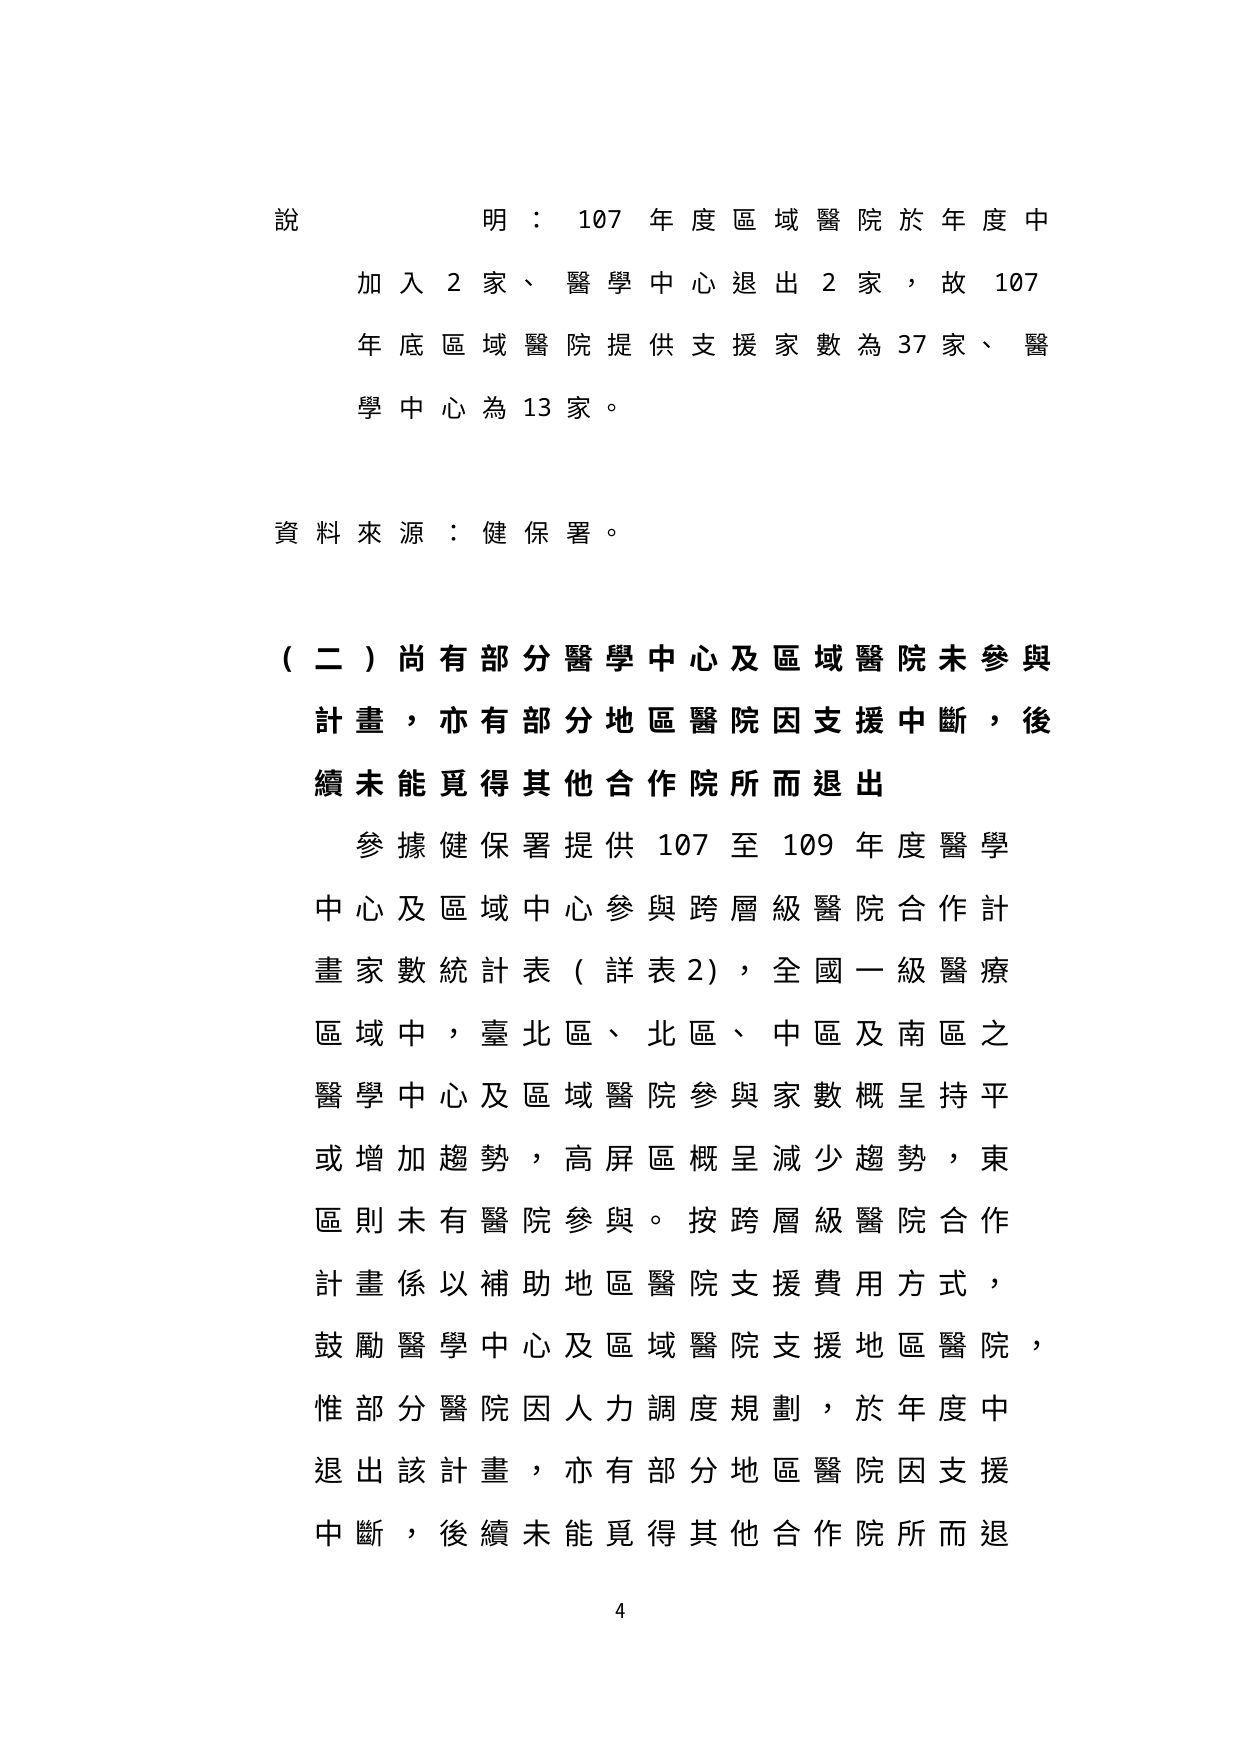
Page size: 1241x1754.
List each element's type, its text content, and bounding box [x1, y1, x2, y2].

text 參據健保署提供107至109年度醫學中心及區域中心參與跨層級醫院合作計畫家數統計表(詳表2)，全國一級醫療區域中，臺北區、北區、中區及南區之醫學中心及區域醫院參與家數概呈持平或增加趨勢，高屏區概呈減少趨勢，東區則未有醫院參與。按跨層級醫院合作計畫係以補助地區醫院支援費用方式，鼓勵醫學中心及區域醫院支援地區醫院，惟部分醫院因人力調度規劃，於年度中退出該計畫，亦有部分地區醫院因支援中斷，後續未能覓得其他合作院所而退出，允宜妥為因應，並持續強化地區醫院與其他層級醫療院所之合作關係，以提升地區醫院之醫療服務量能。 [271, 802, 1029, 1552]
text 說 明：107年度區域醫院於年度中加入2家、醫學中心退出2家，故107年底區域醫院提供支援家數為37家、醫學中心為13家。 [222, 177, 1058, 427]
text 資料來源：健保署。 [242, 490, 1058, 552]
text (二)尚有部分醫學中心及區域醫院未參與計畫，亦有部分地區醫院因支援中斷，後續未能覓得其他合作院所而退出 [242, 615, 1058, 802]
